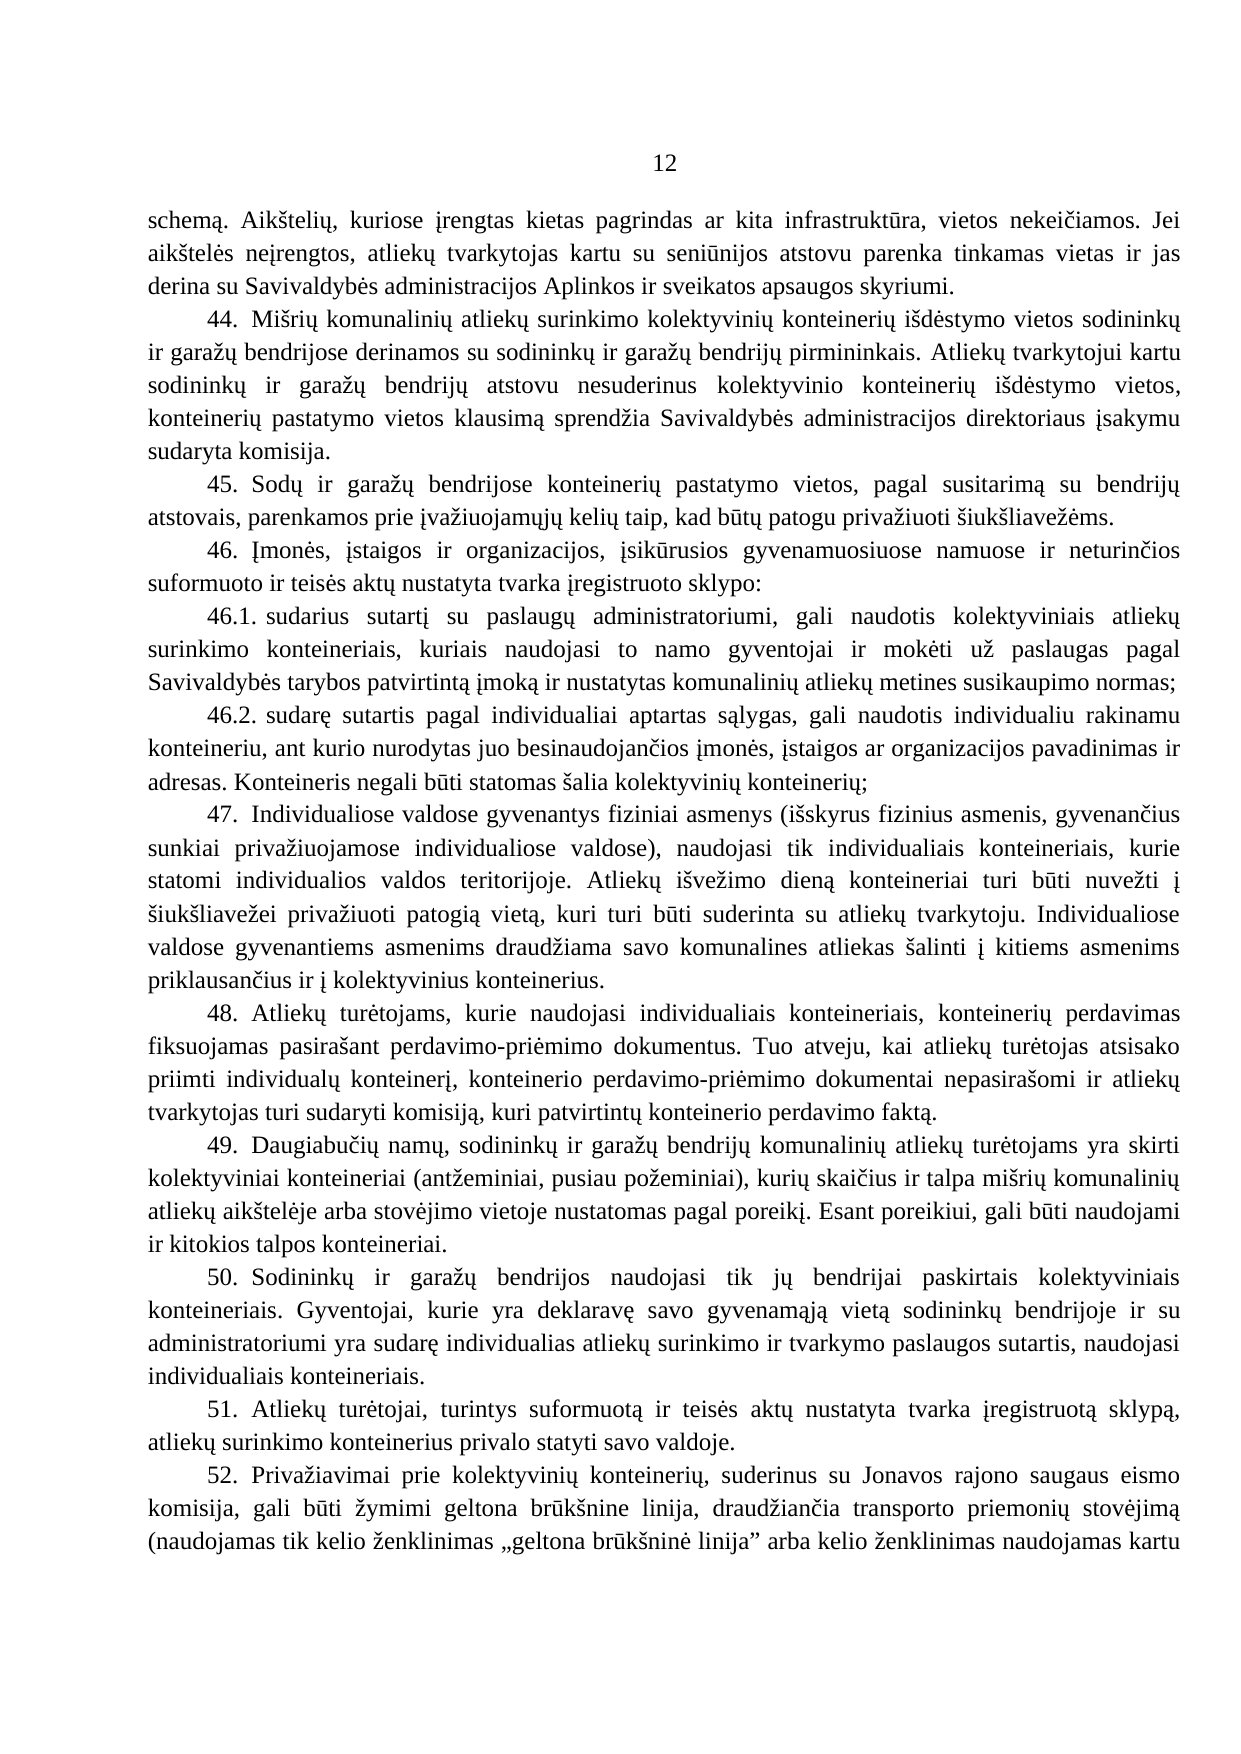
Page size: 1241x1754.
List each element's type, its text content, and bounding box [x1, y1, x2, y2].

text 48. Atliekų turėtojams, kurie naudojasi individualiais konteineriais, konteinerių perdavimas fiksuojamas pasirašant perdavimo-priėmimo dokumentus. Tuo atveju, kai atliekų turėtojas atsisako priimti individualų konteinerį, konteinerio perdavimo-priėmimo dokumentai nepasirašomi ir atliekų tvarkytojas turi sudaryti komisiją, kuri patvirtintų konteinerio perdavimo faktą. [148, 998, 1181, 1126]
text 47. Individualiose valdose gyvenantys fiziniai asmenys (išskyrus fizinius asmenis, gyvenančius sunkiai privažiuojamose individualiose valdose), naudojasi tik individualiais konteineriais, kurie statomi individualios valdos teritorijoje. Atliekų išvežimo dieną konteineriai turi būti nuvežti į šiukšliavežei privažiuoti patogią vietą, kuri turi būti suderinta su atliekų tvarkytoju. Individualiose valdose gyvenantiems asmenims draudžiama savo komunalines atliekas šalinti į kitiems asmenims priklausančius ir į kolektyvinius konteinerius. [148, 799, 1181, 993]
text 46. Įmonės, įstaigos ir organizacijos, įsikūrusios gyvenamuosiuose namuose ir neturinčios suformuoto ir teisės aktų nustatyta tvarka įregistruoto sklypo: [148, 535, 1181, 597]
text schemą. Aikštelių, kuriose įrengtas kietas pagrindas ar kita infrastruktūra, vietos nekeičiamos. Jei aikštelės neįrengtos, atliekų tvarkytojas kartu su seniūnijos atstovu parenka tinkamas vietas ir jas derina su Savivaldybės administracijos Aplinkos ir sveikatos apsaugos skyriumi. [148, 205, 1181, 300]
text 52. Privažiavimai prie kolektyvinių konteinerių, suderinus su Jonavos rajono saugaus eismo komisija, gali būti žymimi geltona brūkšnine linija, draudžiančia transporto priemonių stovėjimą (naudojamas tik kelio ženklinimas „geltona brūkšninė linija” arba kelio ženklinimas naudojamas kartu [148, 1460, 1181, 1555]
text 46.1. sudarius sutartį su paslaugų administratoriumi, gali naudotis kolektyviniais atliekų surinkimo konteineriais, kuriais naudojasi to namo gyventojai ir mokėti už paslaugas pagal Savivaldybės tarybos patvirtintą įmoką ir nustatytas komunalinių atliekų metines susikaupimo normas; [148, 601, 1181, 696]
text 44. Mišrių komunalinių atliekų surinkimo kolektyvinių konteinerių išdėstymo vietos sodininkų ir garažų bendrijose derinamos su sodininkų ir garažų bendrijų pirmininkais. Atliekų tvarkytojui kartu sodininkų ir garažų bendrijų atstovu nesuderinus kolektyvinio konteinerių išdėstymo vietos, konteinerių pastatymo vietos klausimą sprendžia Savivaldybės administracijos direktoriaus įsakymu sudaryta komisija. [148, 304, 1181, 465]
text 49. Daugiabučių namų, sodininkų ir garažų bendrijų komunalinių atliekų turėtojams yra skirti kolektyviniai konteineriai (antžeminiai, pusiau požeminiai), kurių skaičius ir talpa mišrių komunalinių atliekų aikštelėje arba stovėjimo vietoje nustatomas pagal poreikį. Esant poreikiui, gali būti naudojami ir kitokios talpos konteineriai. [148, 1130, 1181, 1258]
text 45. Sodų ir garažų bendrijose konteinerių pastatymo vietos, pagal susitarimą su bendrijų atstovais, parenkamos prie įvažiuojamųjų kelių taip, kad būtų patogu privažiuoti šiukšliavežėms. [148, 469, 1181, 531]
text 46.2. sudarę sutartis pagal individualiai aptartas sąlygas, gali naudotis individualiu rakinamu konteineriu, ant kurio nurodytas juo besinaudojančios įmonės, įstaigos ar organizacijos pavadinimas ir adresas. Konteineris negali būti statomas šalia kolektyvinių konteinerių; [148, 701, 1181, 795]
text 51. Atliekų turėtojai, turintys suformuotą ir teisės aktų nustatyta tvarka įregistruotą sklypą, atliekų surinkimo konteinerius privalo statyti savo valdoje. [148, 1394, 1181, 1456]
text 50. Sodininkų ir garažų bendrijos naudojasi tik jų bendrijai paskirtais kolektyviniais konteineriais. Gyventojai, kurie yra deklaravę savo gyvenamąją vietą sodininkų bendrijoje ir su administratoriumi yra sudarę individualias atliekų surinkimo ir tvarkymo paslaugos sutartis, naudojasi individualiais konteineriais. [148, 1262, 1181, 1390]
